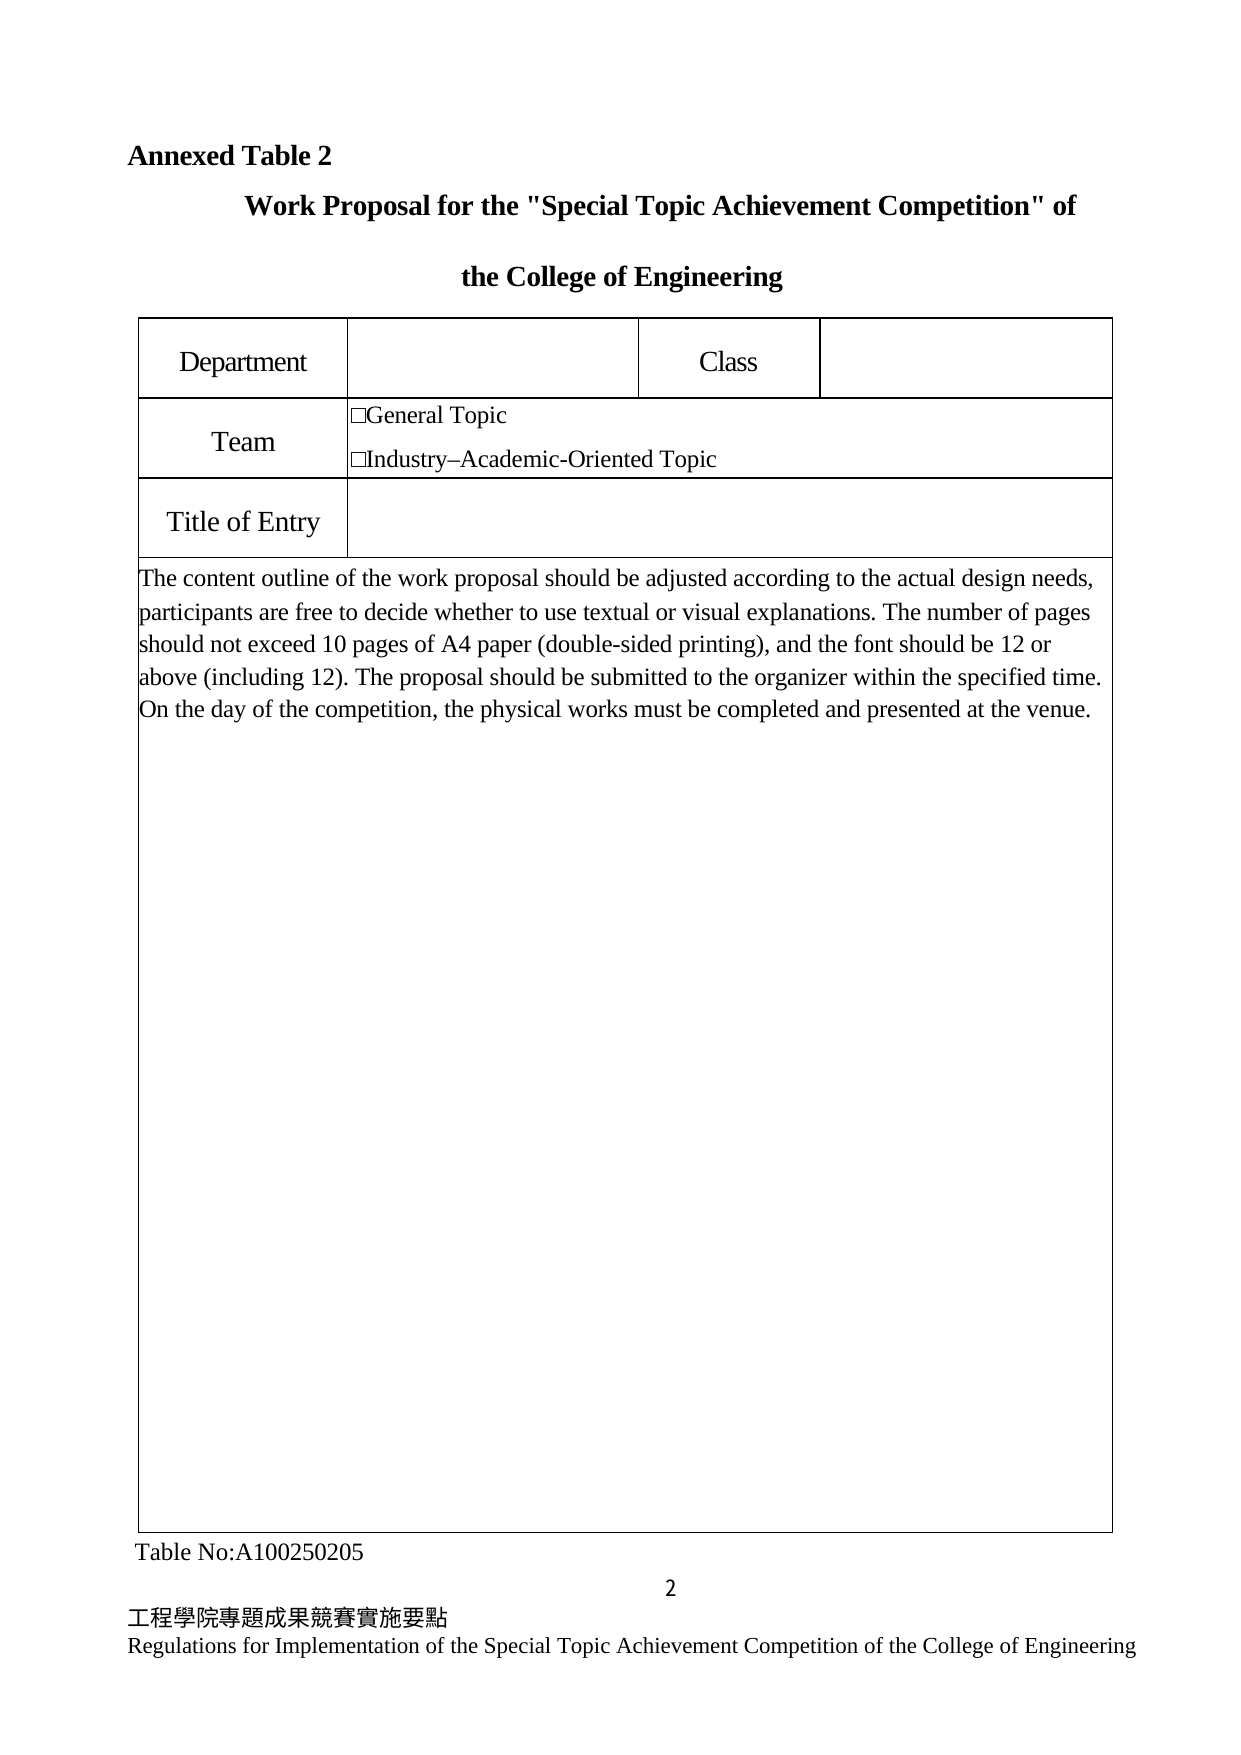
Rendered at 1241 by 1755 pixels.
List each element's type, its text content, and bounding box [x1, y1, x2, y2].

text the College of Engineering [127, 259, 1116, 292]
table_header [348, 319, 638, 397]
table_cell Team [139, 399, 347, 477]
table_header Department [139, 319, 347, 397]
text Work Proposal for the "Special Topic Achievement Competition" of [127, 188, 1116, 221]
table_cell The content outline of the work proposal should be adjusted according to the actual design needs, participants are free to decide whether to use textual or visual explanations. The number of pages should not exceed 10 pages of A4 paper (double-sided printing), and the font should be 12 or above (including 12). The proposal should be submitted to the organizer within the specified time. On the day of the competition, the physical works must be completed and presented at the venue. [139, 558, 1112, 1532]
text Annexed Table 2 [127, 125, 1216, 175]
table_cell [348, 479, 1112, 557]
text Table No:A100250205 [127, 1533, 1216, 1567]
table_cell Title of Entry [139, 479, 347, 557]
table_header [821, 319, 1112, 397]
table_header Class [639, 319, 819, 397]
table_cell □General Topic □Industry–Academic-Oriented Topic [348, 399, 1112, 477]
